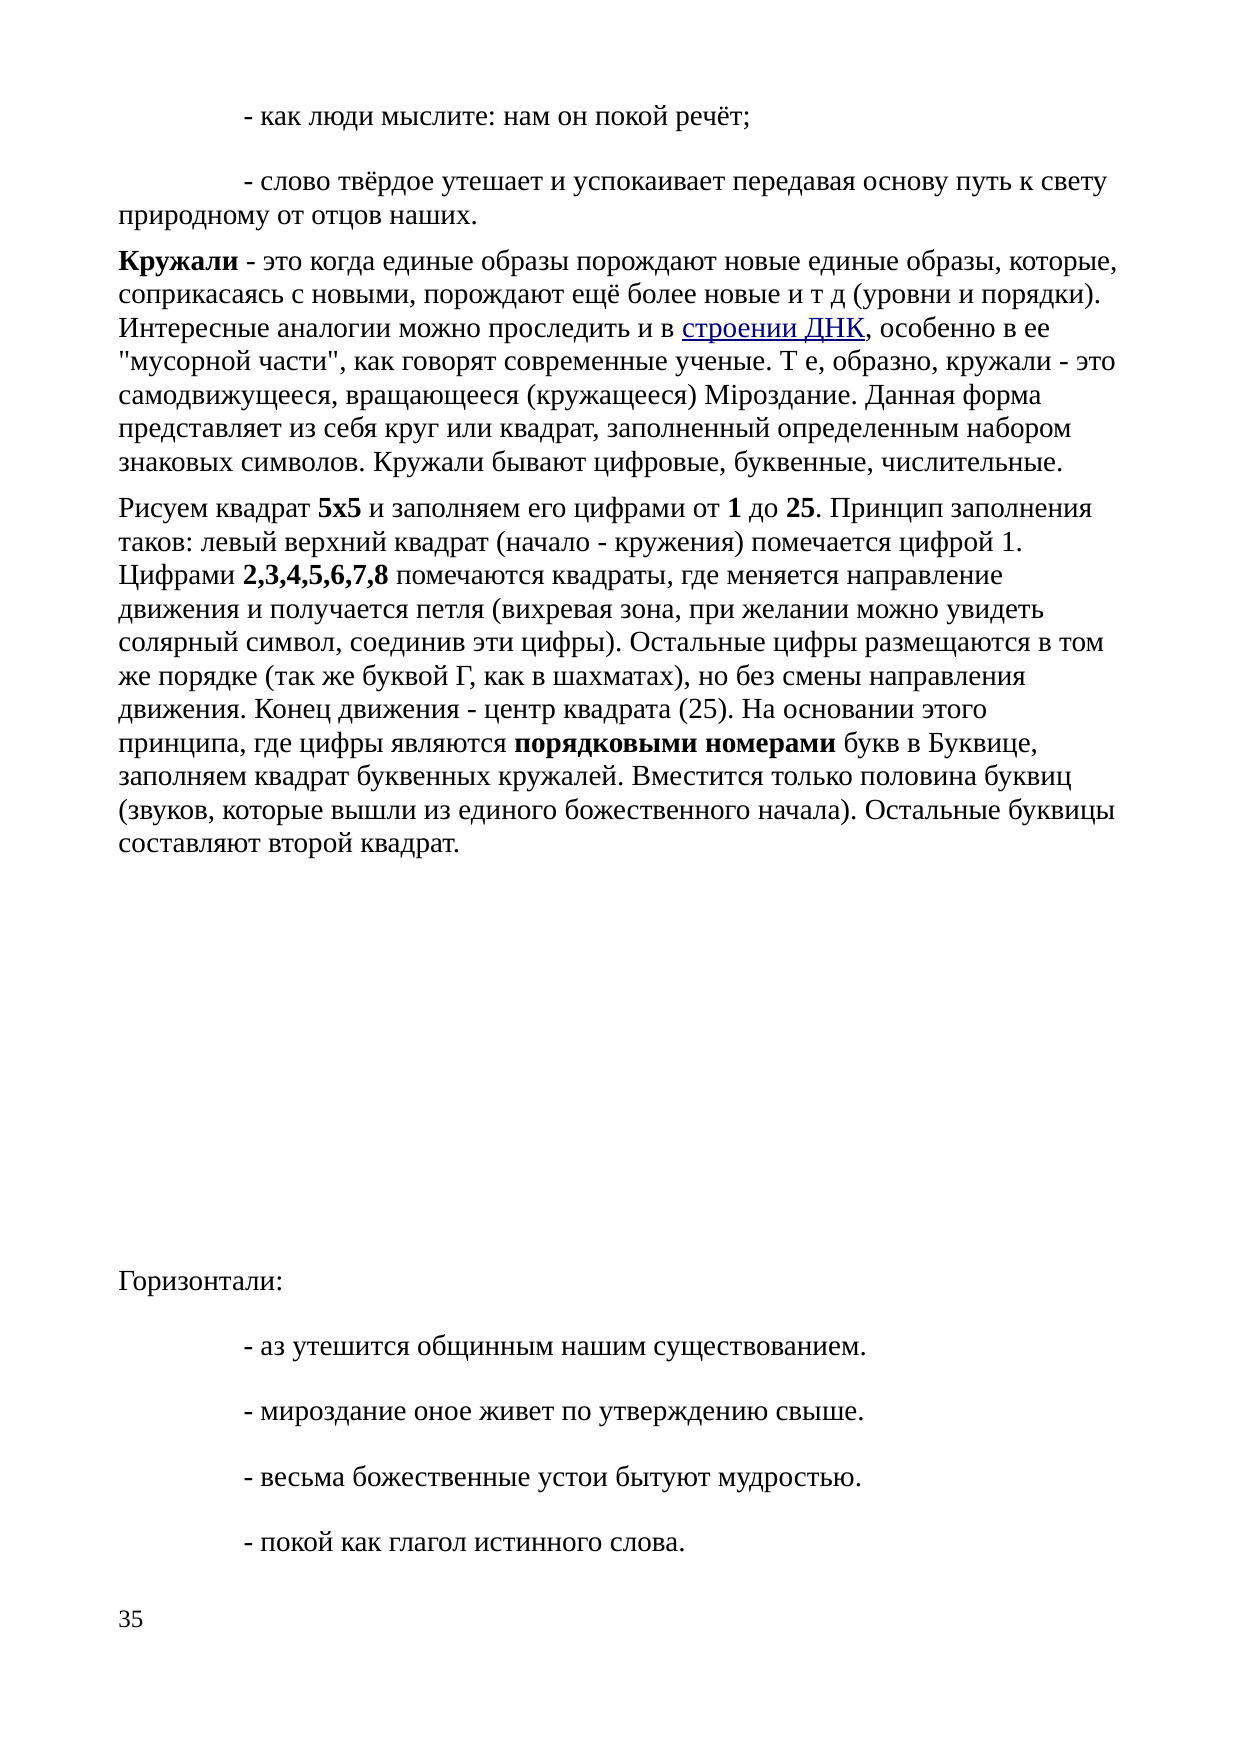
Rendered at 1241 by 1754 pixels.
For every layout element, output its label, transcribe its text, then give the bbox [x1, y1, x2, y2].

text Кружали - это когда единые образы порождают новые единые образы, которые, соприкасаясь с новыми, порождают ещё более новые и т д (уровни и порядки). Интересные аналогии можно проследить и в строении ДНК, особенно в ее "мусорной части", как говорят современные ученые. Т е, образно, кружали - это самодвижущееся, вращающееся (кружащееся) Мiроздание. Данная форма представляет из себя круг или квадрат, заполненный определенным набором знаковых символов. Кружали бывают цифровые, буквенные, числительные. [118, 243, 1122, 478]
text - как люди мыслите: нам он покой речёт; - слово твёрдое утешает и успокаивает передавая основу путь к свету природному от отцoв наших. [118, 66, 1122, 230]
text Горизонтали: - аз утешится общинным нашим существованием. - мироздание оное живет по утверждению свыше. - весьма божественные устои бытуют мудростью. - покой как глагол истинного слова. [118, 1229, 1122, 1557]
text Рисуем квадрат 5х5 и заполняем его цифрами от 1 до 25. Принцип заполнения таков: левый верхний квадрат (начало - кружения) помечается цифрой 1. Цифрами 2,3,4,5,6,7,8 помечаются квадраты, где меняется направление движения и получается петля (вихревая зона, при желании можно увидеть солярный символ, соединив эти цифры). Остальные цифры размещаются в том же порядке (так же буквой Г, как в шахматах), но без смены направления движения. Конец движения - центр квадрата (25). На основании этого принципа, где цифры являются порядковыми номерами букв в Буквице, заполняем квадрат буквенных кружалей. Вместится только половина буквиц (звуков, которые вышли из единого божественного начала). Остальные буквицы составляют второй квадрат. [118, 490, 1122, 859]
